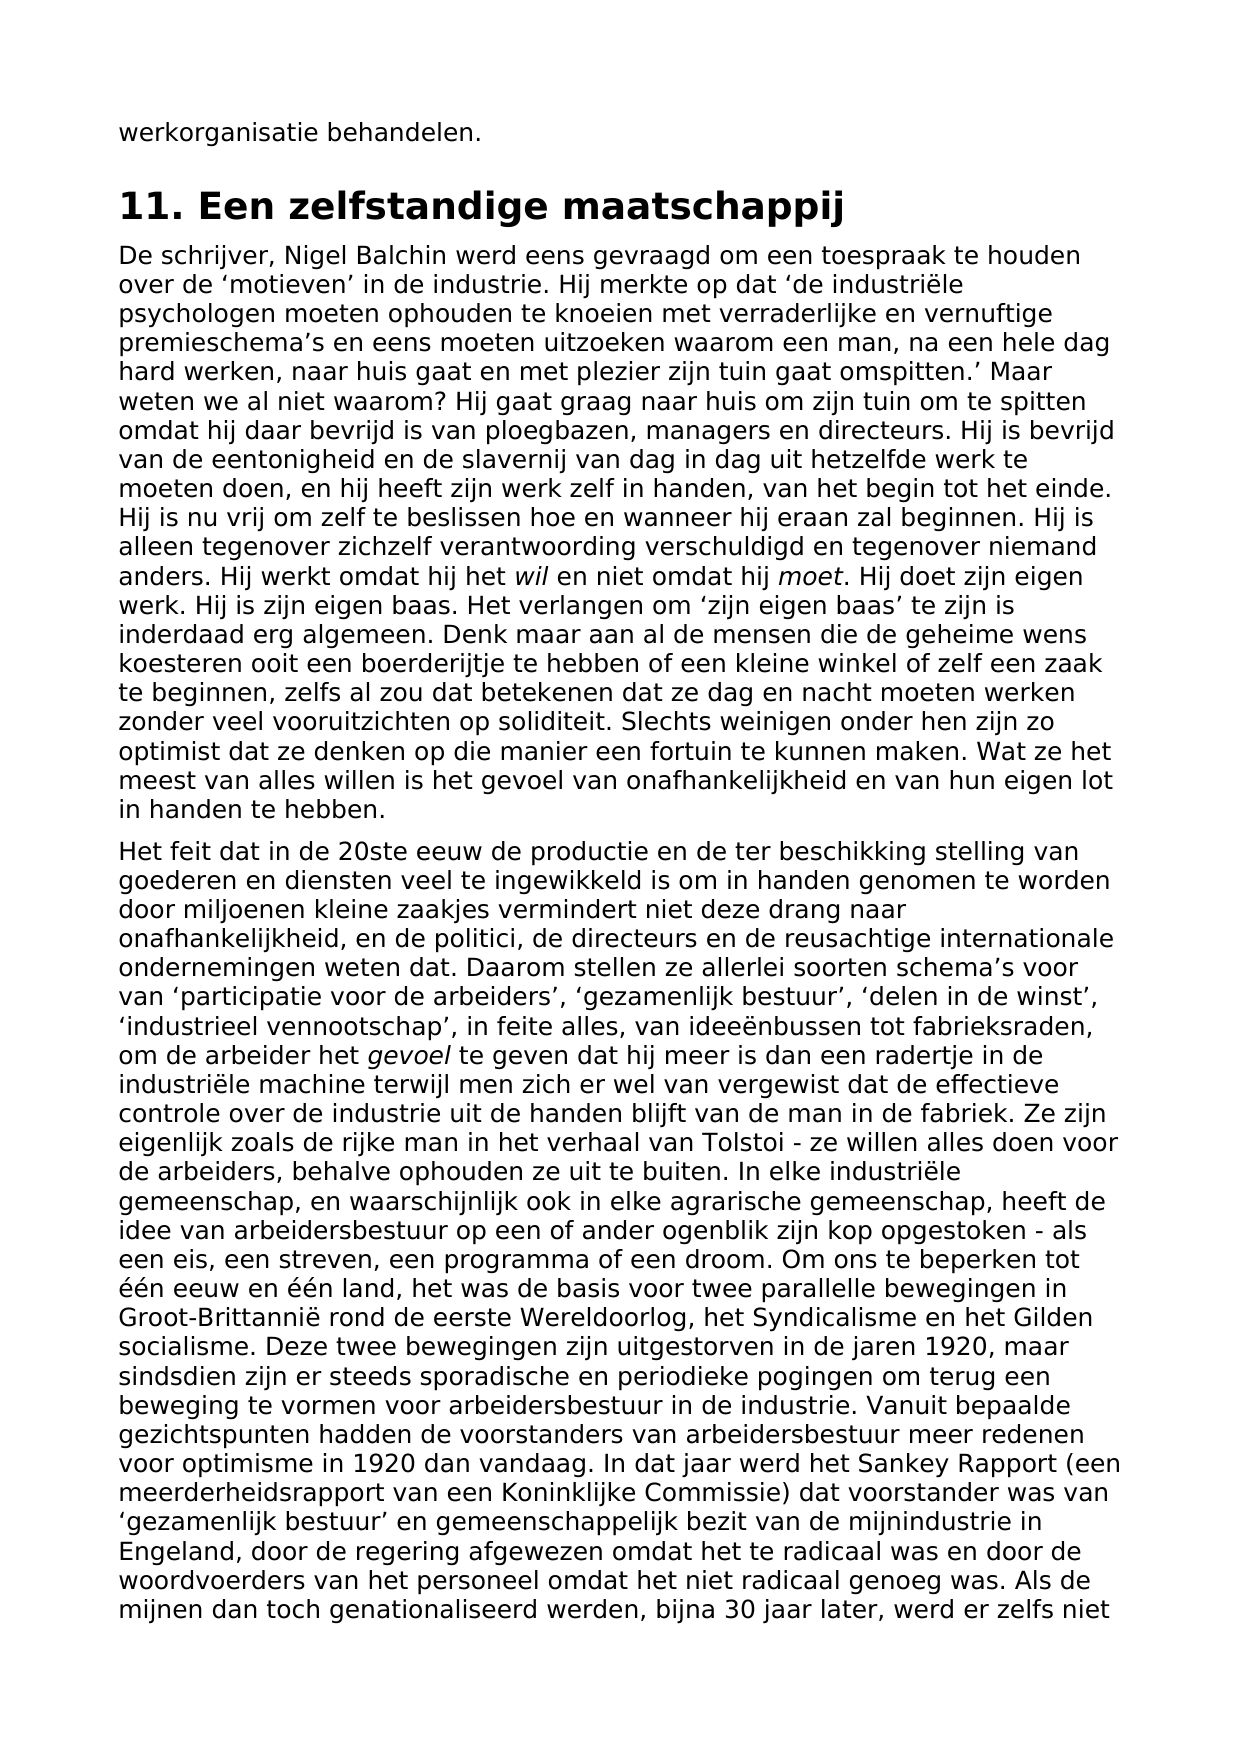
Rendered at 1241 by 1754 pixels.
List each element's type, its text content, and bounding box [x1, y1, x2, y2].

text De schrijver, Nigel Balchin werd eens gevraagd om een toespraak te houden over de ‘motieven’ in de industrie. Hij merkte op dat ‘de industriële psychologen moeten ophouden te knoeien met verraderlijke en vernuftige premieschema’s en eens moeten uitzoeken waarom een man, na een hele dag hard werken, naar huis gaat en met plezier zijn tuin gaat omspitten.’ Maar weten we al niet waarom? Hij gaat graag naar huis om zijn tuin om te spitten omdat hij daar bevrijd is van ploegbazen, managers en directeurs. Hij is bevrijd van de eentonigheid en de slavernij van dag in dag uit hetzelfde werk te moeten doen, en hij heeft zijn werk zelf in handen, van het begin tot het einde. Hij is nu vrij om zelf te beslissen hoe en wanneer hij eraan zal beginnen. Hij is alleen tegenover zichzelf verantwoording verschuldigd en tegenover niemand anders. Hij werkt omdat hij het wil en niet omdat hij moet. Hij doet zijn eigen werk. Hij is zijn eigen baas. Het verlangen om ‘zijn eigen baas’ te zijn is inderdaad erg algemeen. Denk maar aan al de mensen die de geheime wens koesteren ooit een boerderijtje te hebben of een kleine winkel of zelf een zaak te beginnen, zelfs al zou dat betekenen dat ze dag en nacht moeten werken zonder veel vooruitzichten op soliditeit. Slechts weinigen onder hen zijn zo optimist dat ze denken op die manier een fortuin te kunnen maken. Wat ze het meest van alles willen is het gevoel van onafhankelijkheid en van hun eigen lot in handen te hebben. [118, 241, 1122, 824]
text Het feit dat in de 20ste eeuw de productie en de ter beschikking stelling van goederen en diensten veel te ingewikkeld is om in handen genomen te worden door miljoenen kleine zaakjes vermindert niet deze drang naar onafhankelijkheid, en de politici, de directeurs en de reusachtige internationale ondernemingen weten dat. Daarom stellen ze allerlei soorten schema’s voor van ‘participatie voor de arbeiders’, ‘gezamenlijk bestuur’, ‘delen in de winst’, ‘industrieel vennootschap’, in feite alles, van ideeënbussen tot fabrieksraden, om de arbeider het gevoel te geven dat hij meer is dan een radertje in de industriële machine terwijl men zich er wel van vergewist dat de effectieve controle over de industrie uit de handen blijft van de man in de fabriek. Ze zijn eigenlijk zoals de rijke man in het verhaal van Tolstoi - ze willen alles doen voor de arbeiders, behalve ophouden ze uit te buiten. In elke industriële gemeenschap, en waarschijnlijk ook in elke agrarische gemeenschap, heeft de idee van arbeidersbestuur op een of ander ogenblik zijn kop opgestoken - als een eis, een streven, een programma of een droom. Om ons te beperken tot één eeuw en één land, het was de basis voor twee parallelle bewegingen in Groot-Brittannië rond de eerste Wereldoorlog, het Syndicalisme en het Gilden socialisme. Deze twee bewegingen zijn uitgestorven in de jaren 1920, maar sindsdien zijn er steeds sporadische en periodieke pogingen om terug een beweging te vormen voor arbeidersbestuur in de industrie. Vanuit bepaalde gezichtspunten hadden de voorstanders van arbeidersbestuur meer redenen voor optimisme in 1920 dan vandaag. In dat jaar werd het Sankey Rapport (een meerderheidsrapport van een Koninklijke Commissie) dat voorstander was van ‘gezamenlijk bestuur’ en gemeenschappelijk bezit van de mijnindustrie in Engeland, door de regering afgewezen omdat het te radicaal was en door de woordvoerders van het personeel omdat het niet radicaal genoeg was. Als de mijnen dan toch genationaliseerd werden, bijna 30 jaar later, werd er zelfs niet [118, 837, 1122, 1624]
subtitle 11. Een zelfstandige maatschappij [118, 185, 1122, 228]
text werkorganisatie behandelen. [118, 118, 1122, 147]
